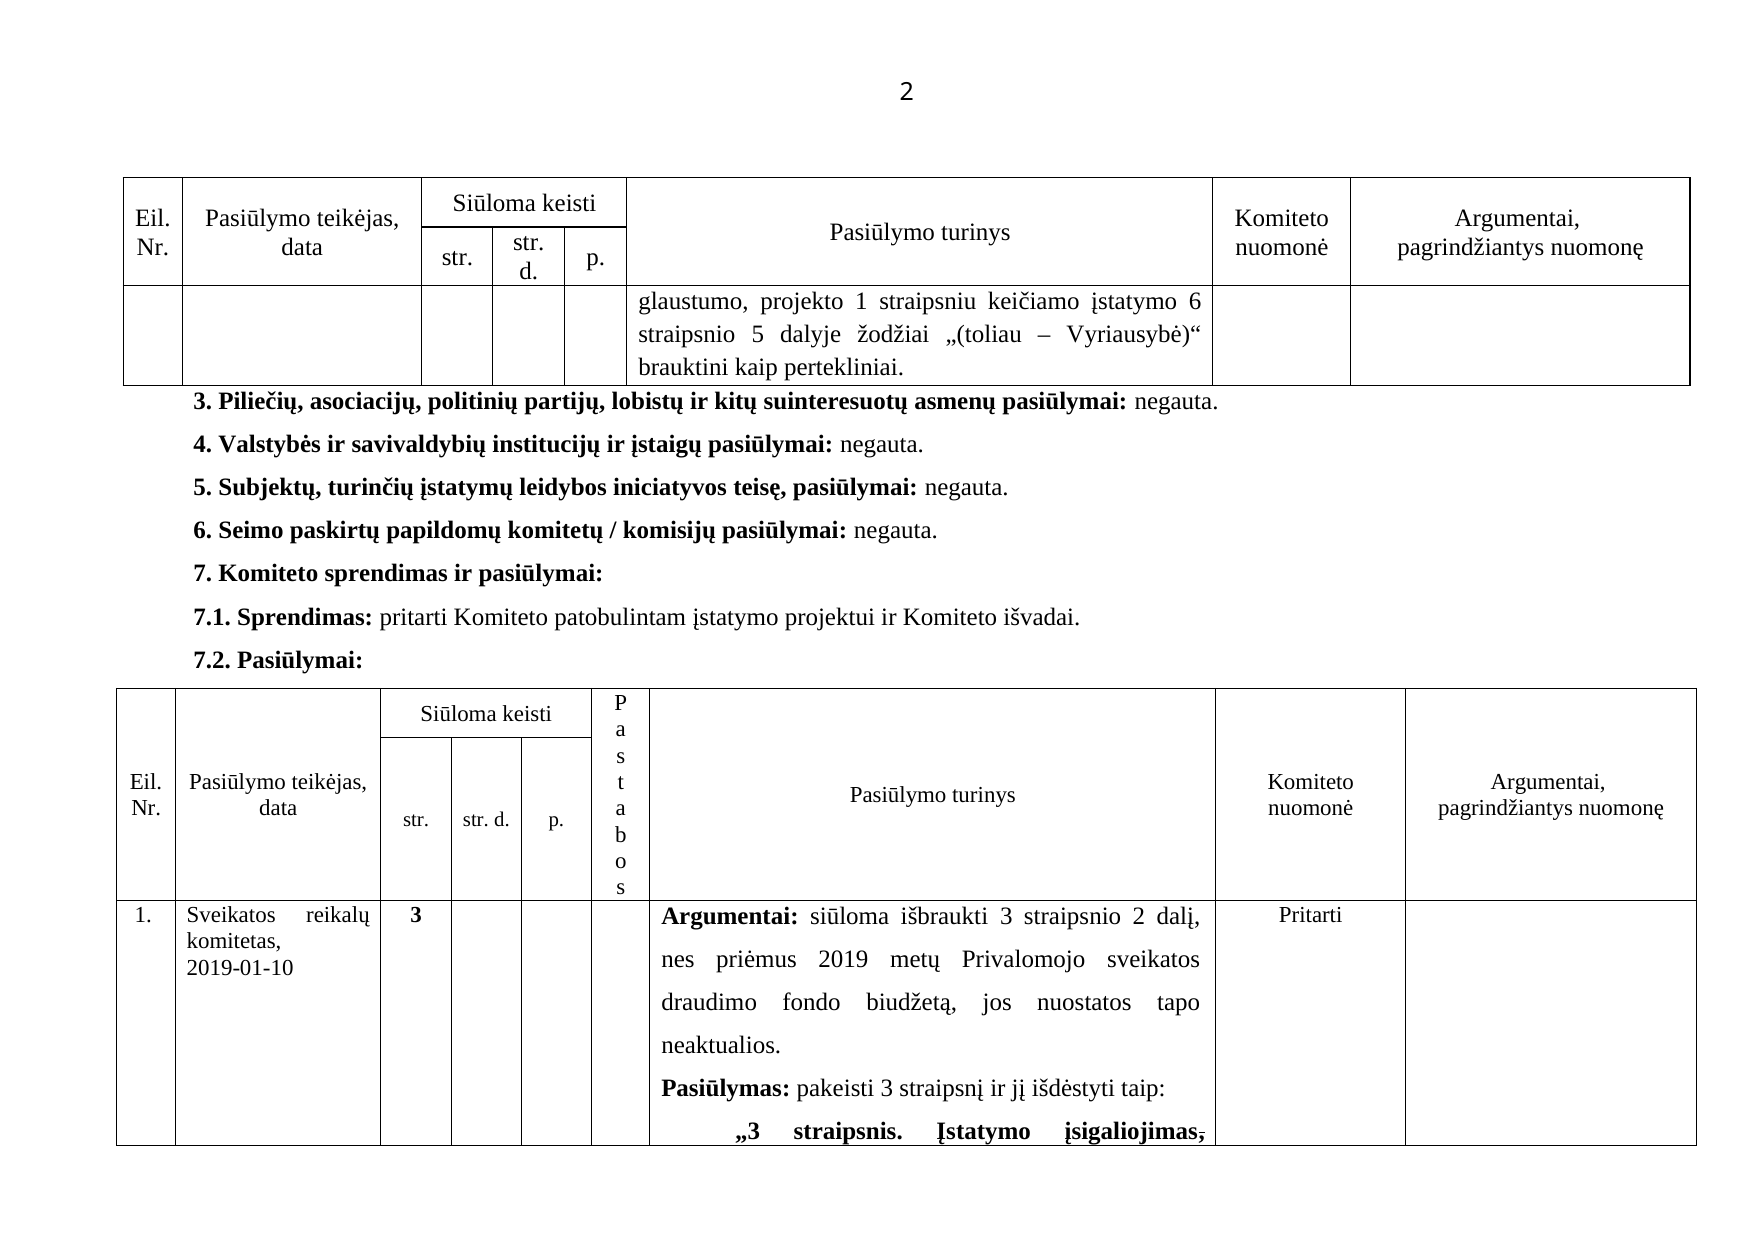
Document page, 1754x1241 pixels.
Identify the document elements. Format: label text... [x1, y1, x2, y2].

table_header Siūloma keisti [381, 689, 591, 737]
table_cell [565, 286, 626, 385]
table_cell [1406, 901, 1696, 1145]
table_cell Sveikatos reikalų komitetas, 2019-01-10 [176, 901, 380, 1145]
table_cell [183, 286, 421, 385]
table_header Eil. Nr. [124, 178, 182, 285]
text 4. Valstybės ir savivaldybių institucijų ir įstaigų pasiūlymai: negauta. [118, 429, 1695, 458]
table_cell 1. [117, 901, 175, 1145]
text 7.2. Pasiūlymai: [193, 645, 1695, 673]
table_header Argumentai, pagrindžiantys nuomonę [1351, 178, 1689, 285]
table_header Pasiūlymo teikėjas, data [176, 689, 380, 900]
table_cell [452, 901, 521, 1145]
table_header Pasiūlymo turinys [627, 178, 1212, 285]
table_header Siūloma keisti [422, 178, 626, 226]
table_header Pasiūlymo turinys [650, 689, 1215, 900]
table_cell [493, 286, 564, 385]
text 3. Piliečių, asociacijų, politinių partijų, lobistų ir kitų suinteresuotų asmenų pasiūlymai: negauta. [118, 386, 1695, 415]
table_cell [592, 901, 649, 1145]
text 6. Seimo paskirtų papildomų komitetų / komisijų pasiūlymai: negauta. [118, 515, 1695, 544]
text 5. Subjektų, turinčių įstatymų leidybos iniciatyvos teisę, pasiūlymai: negauta. [118, 472, 1695, 501]
table_cell [422, 286, 492, 385]
table_cell [1351, 286, 1689, 385]
table_cell [124, 286, 182, 385]
table_cell str. [381, 738, 451, 900]
table_cell p. [522, 738, 591, 900]
table_header Komiteto nuomonė [1216, 689, 1405, 900]
table_cell str. d. [452, 738, 521, 900]
table_cell Pritarti [1216, 901, 1405, 1145]
table_header Eil. Nr. [117, 689, 175, 900]
table_cell glaustumo, projekto 1 straipsniu keičiamo įstatymo 6 straipsnio 5 dalyje žodžiai „(toliau – Vyriausybė)“ brauktini kaip pertekliniai. [627, 286, 1212, 385]
table_cell str. d. [493, 228, 564, 285]
table_cell [522, 901, 591, 1145]
text 7.1. Sprendimas: pritarti Komiteto patobulintam įstatymo projektui ir Komiteto išvadai. [118, 602, 1695, 630]
table_header Pastabos [592, 689, 649, 900]
table_cell 3 [381, 901, 451, 1145]
table_cell p. [565, 228, 626, 285]
table_header Komiteto nuomonė [1213, 178, 1350, 285]
table_cell [1213, 286, 1350, 385]
text 7. Komiteto sprendimas ir pasiūlymai: [118, 558, 1695, 587]
table_header Pasiūlymo teikėjas, data [183, 178, 421, 285]
table_cell str. [422, 228, 492, 285]
table_cell Argumentai: siūloma išbraukti 3 straipsnio 2 dalį, nes priėmus 2019 metų Privalomojo sveikatos draudimo fondo biudžetą, jos nuostatos tapo neaktualios. Pasiūlymas: pakeisti 3 straipsnį ir jį išdėstyti taip: „3 straipsnis. Įstatymo įsigaliojimas, [650, 901, 1215, 1145]
table_header Argumentai, pagrindžiantys nuomonę [1406, 689, 1696, 900]
